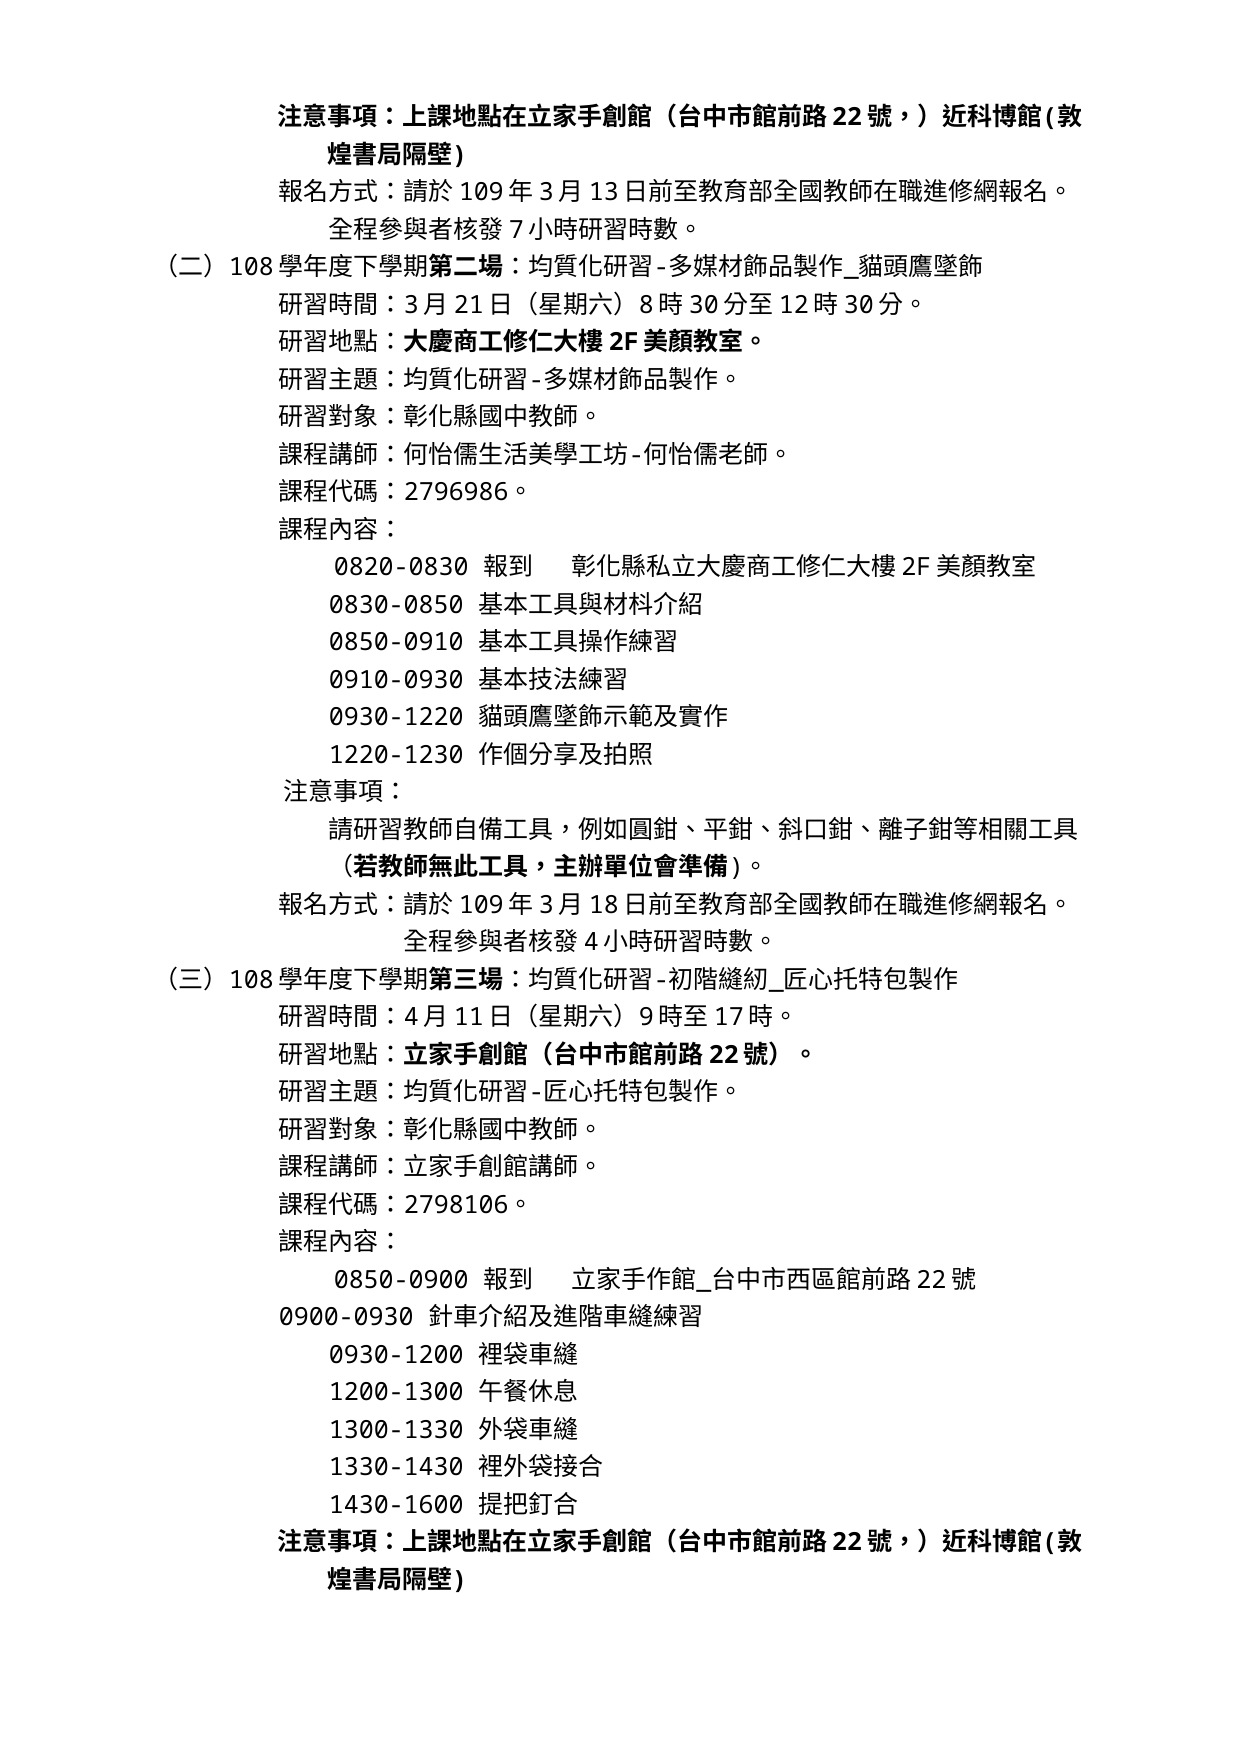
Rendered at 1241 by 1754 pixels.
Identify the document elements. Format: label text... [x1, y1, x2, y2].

text 1220-1230 作個分享及拍照 [328, 733, 1087, 771]
text 研習地點：立家手創館（台中市館前路22號）。 [203, 1033, 1087, 1071]
text 0900-0930 針車介紹及進階車縫練習 [153, 1296, 1087, 1333]
text 0830-0850 基本工具與材枓介紹 [328, 583, 1087, 621]
text 課程內容： [278, 1221, 1087, 1258]
text （三）108學年度下學期第三場：均質化研習-初階縫紉_匠心托特包製作 [153, 958, 1087, 996]
text 注意事項：上課地點在立家手創館（台中市館前路22號，）近科博館(敦煌書局隔壁) [277, 96, 1087, 171]
text 課程講師：立家手創館講師。 [203, 1146, 1087, 1183]
text 研習地點：大慶商工修仁大樓2F美顏教室。 [203, 321, 1087, 358]
text 注意事項：上課地點在立家手創館（台中市館前路22號，）近科博館(敦煌書局隔壁) [277, 1521, 1087, 1596]
text 報名方式：請於109年3月13日前至教育部全國教師在職進修網報名。全程參與者核發7小時研習時數。 [278, 171, 1087, 246]
text 課程內容： [278, 508, 1087, 546]
text 課程講師：何怡儒生活美學工坊-何怡儒老師。 [203, 433, 1087, 471]
text 研習主題：均質化研習-匠心托特包製作。 [203, 1071, 1087, 1108]
text 研習對象：彰化縣國中教師。 [203, 1108, 1087, 1146]
text 請研習教師自備工具，例如圓鉗、平鉗、斜口鉗、離子鉗等相關工具（若教師無此工具，主辦單位會準備)。 [328, 808, 1087, 883]
text 研習時間：4月11日（星期六）9時至17時。 [203, 996, 1087, 1033]
text 課程代碼：2798106。 [203, 1183, 1087, 1221]
text 0930-1200 裡袋車縫 [328, 1333, 1087, 1371]
text 注意事項： [183, 771, 1087, 808]
text 研習主題：均質化研習-多媒材飾品製作。 [203, 358, 1087, 396]
text 研習時間：3月21日（星期六）8時30分至12時30分。 [203, 283, 1087, 321]
text 1200-1300 午餐休息 [328, 1371, 1087, 1408]
text 報名方式：請於109年3月18日前至教育部全國教師在職進修網報名。全程參與者核發4小時研習時數。 [278, 883, 1087, 958]
text 0850-0910 基本工具操作練習 [328, 621, 1087, 658]
text 0930-1220 貓頭鷹墜飾示範及實作 [328, 696, 1087, 733]
text 1430-1600 提把釘合 [328, 1483, 1087, 1521]
text 0850-0900 報到 立家手作館_台中市西區館前路22號 [303, 1258, 1087, 1296]
text 0820-0830 報到 彰化縣私立大慶商工修仁大樓2F美顏教室 [303, 546, 1087, 583]
text 1300-1330 外袋車縫 [328, 1408, 1087, 1446]
text 研習對象：彰化縣國中教師。 [203, 396, 1087, 433]
text 0910-0930 基本技法練習 [328, 658, 1087, 696]
text 1330-1430 裡外袋接合 [328, 1446, 1087, 1483]
text （二）108學年度下學期第二場：均質化研習-多媒材飾品製作_貓頭鷹墜飾 [153, 246, 1087, 283]
text 課程代碼：2796986。 [203, 471, 1087, 508]
